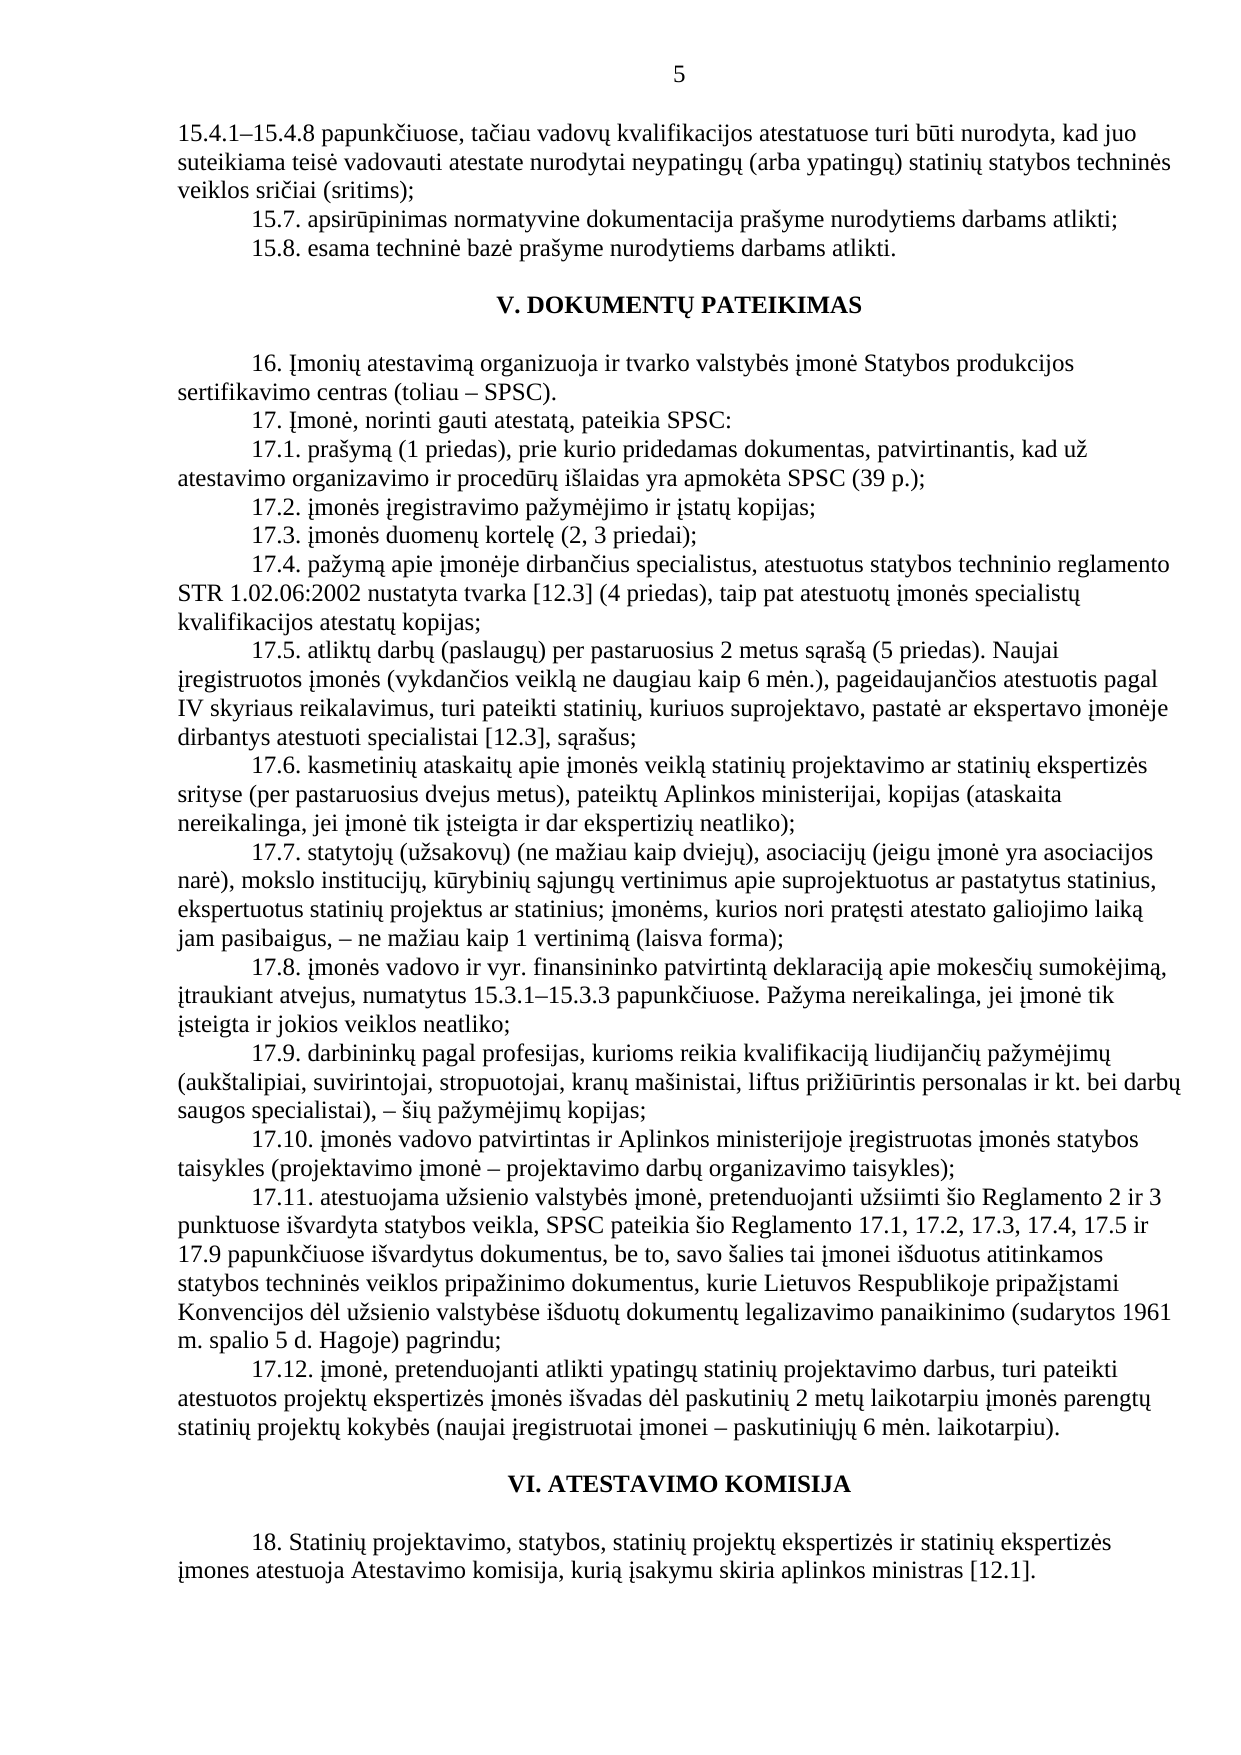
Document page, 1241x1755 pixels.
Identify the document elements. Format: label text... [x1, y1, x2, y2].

text 17.8. įmonės vadovo ir vyr. finansininko patvirtintą deklaraciją apie mokesčių sumokėjimą, įtraukiant atvejus, numatytus 15.3.1–15.3.3 papunkčiuose. Pažyma nereikalinga, jei įmonė tik įsteigta ir jokios veiklos neatliko; [177, 952, 1181, 1038]
text 17.5. atliktų darbų (paslaugų) per pastaruosius 2 metus sąrašą (5 priedas). Naujai įregistruotos įmonės (vykdančios veiklą ne daugiau kaip 6 mėn.), pageidaujančios atestuotis pagal IV skyriaus reikalavimus, turi pateikti statinių, kuriuos suprojektavo, pastatė ar ekspertavo įmonėje dirbantys atestuoti specialistai [12.3], sąrašus; [177, 636, 1181, 751]
text 17.7. statytojų (užsakovų) (ne mažiau kaip dviejų), asociacijų (jeigu įmonė yra asociacijos narė), mokslo institucijų, kūrybinių sąjungų vertinimus apie suprojektuotus ar pastatytus statinius, ekspertuotus statinių projektus ar statinius; įmonėms, kurios nori pratęsti atestato galiojimo laiką jam pasibaigus, – ne mažiau kaip 1 vertinimą (laisva forma); [177, 837, 1181, 952]
text 17.9. darbininkų pagal profesijas, kurioms reikia kvalifikaciją liudijančių pažymėjimų (aukštalipiai, suvirintojai, stropuotojai, kranų mašinistai, liftus prižiūrintis personalas ir kt. bei darbų saugos specialistai), – šių pažymėjimų kopijas; [177, 1038, 1181, 1124]
text 15.4.1–15.4.8 papunkčiuose, tačiau vadovų kvalifikacijos atestatuose turi būti nurodyta, kad juo suteikiama teisė vadovauti atestate nurodytai neypatingų (arba ypatingų) statinių statybos techninės veiklos sričiai (sritims); [177, 118, 1181, 204]
text 15.7. apsirūpinimas normatyvine dokumentacija prašyme nurodytiems darbams atlikti; [177, 204, 1181, 233]
text 16. Įmonių atestavimą organizuoja ir tvarko valstybės įmonė Statybos produkcijos sertifikavimo centras (toliau – SPSC). [177, 348, 1181, 406]
text 17.1. prašymą (1 priedas), prie kurio pridedamas dokumentas, patvirtinantis, kad už atestavimo organizavimo ir procedūrų išlaidas yra apmokėta SPSC (39 p.); [177, 434, 1181, 492]
text 17.6. kasmetinių ataskaitų apie įmonės veiklą statinių projektavimo ar statinių ekspertizės srityse (per pastaruosius dvejus metus), pateiktų Aplinkos ministerijai, kopijas (ataskaita nereikalinga, jei įmonė tik įsteigta ir dar ekspertizių neatliko); [177, 751, 1181, 837]
text 17.2. įmonės įregistravimo pažymėjimo ir įstatų kopijas; [177, 492, 1181, 521]
text V. DOKUMENTŲ PATEIKIMAS [177, 291, 1181, 319]
text Vi. atestavimo komisija [177, 1469, 1181, 1498]
text 18. Statinių projektavimo, statybos, statinių projektų ekspertizės ir statinių ekspertizės įmones atestuoja Atestavimo komisija, kurią įsakymu skiria aplinkos ministras [12.1]. [177, 1527, 1181, 1584]
text 17.3. įmonės duomenų kortelę (2, 3 priedai); [177, 521, 1181, 549]
text 17. Įmonė, norinti gauti atestatą, pateikia SPSC: [177, 406, 1181, 434]
text 17.11. atestuojama užsienio valstybės įmonė, pretenduojanti užsiimti šio Reglamento 2 ir 3 punktuose išvardyta statybos veikla, SPSC pateikia šio Reglamento 17.1, 17.2, 17.3, 17.4, 17.5 ir 17.9 papunkčiuose išvardytus dokumentus, be to, savo šalies tai įmonei išduotus atitinkamos statybos techninės veiklos pripažinimo dokumentus, kurie Lietuvos Respublikoje pripažįstami Konvencijos dėl užsienio valstybėse išduotų dokumentų legalizavimo panaikinimo (sudarytos 1961 m. spalio 5 d. Hagoje) pagrindu; [177, 1182, 1181, 1354]
text 15.8. esama techninė bazė prašyme nurodytiems darbams atlikti. [177, 233, 1181, 262]
text 17.10. įmonės vadovo patvirtintas ir Aplinkos ministerijoje įregistruotas įmonės statybos taisykles (projektavimo įmonė – projektavimo darbų organizavimo taisykles); [177, 1124, 1181, 1182]
text 17.12. įmonė, pretenduojanti atlikti ypatingų statinių projektavimo darbus, turi pateikti atestuotos projektų ekspertizės įmonės išvadas dėl paskutinių 2 metų laikotarpiu įmonės parengtų statinių projektų kokybės (naujai įregistruotai įmonei – paskutiniųjų 6 mėn. laikotarpiu). [177, 1354, 1181, 1441]
text 17.4. pažymą apie įmonėje dirbančius specialistus, atestuotus statybos techninio reglamento STR 1.02.06:2002 nustatyta tvarka [12.3] (4 priedas), taip pat atestuotų įmonės specialistų kvalifikacijos atestatų kopijas; [177, 549, 1181, 636]
